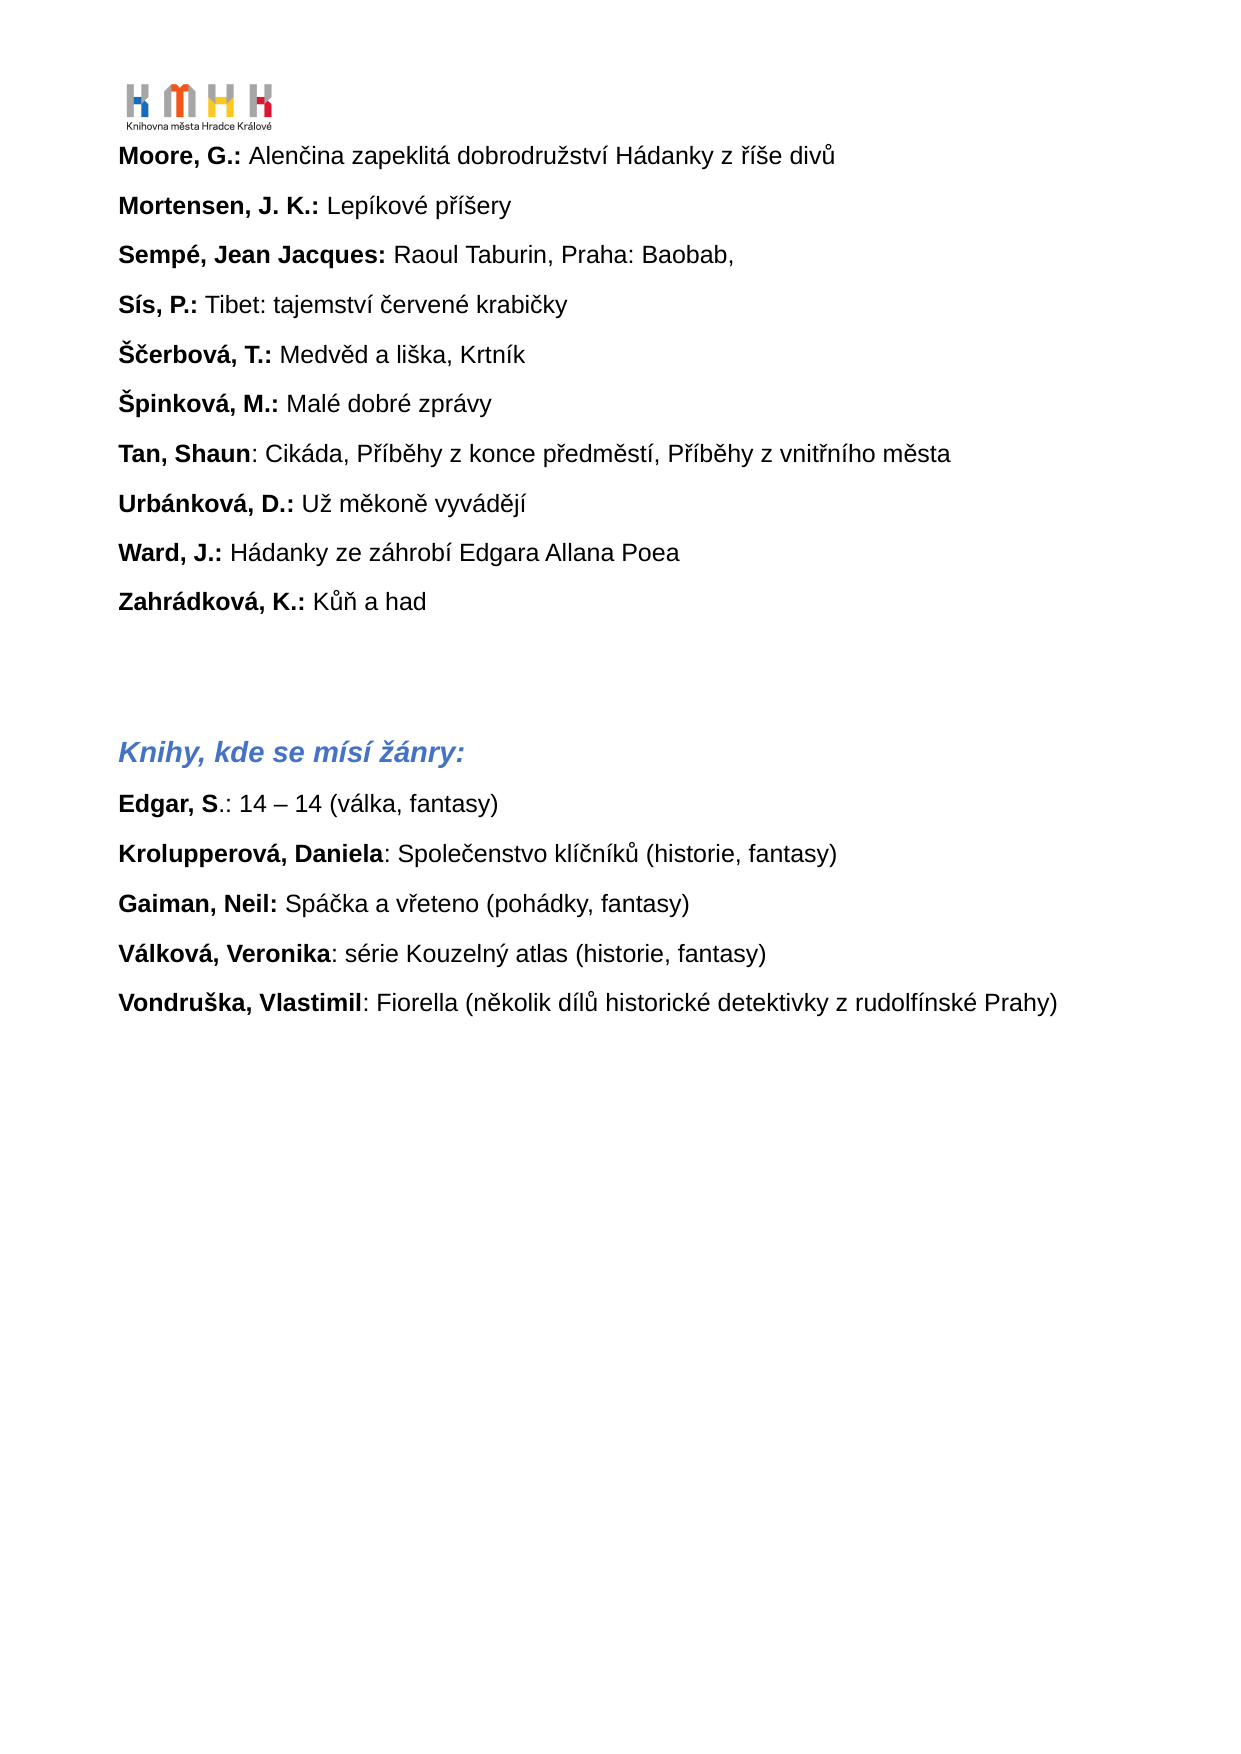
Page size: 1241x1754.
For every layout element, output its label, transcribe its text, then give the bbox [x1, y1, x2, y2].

text Ščerbová, T.: Medvěd a liška, Krtník [118, 340, 1122, 368]
text Knihy, kde se mísí žánry: [118, 735, 1122, 768]
text Sís, P.: Tibet: tajemství červené krabičky [118, 290, 1122, 319]
text Válková, Veronika: série Kouzelný atlas (historie, fantasy) [118, 938, 1122, 967]
text Edgar, S.: 14 – 14 (válka, fantasy) [118, 789, 1122, 818]
text Sempé, Jean Jacques: Raoul Taburin, Praha: Baobab, [118, 240, 1122, 269]
text Krolupperová, Daniela: Společenstvo klíčníků (historie, fantasy) [118, 839, 1122, 868]
text Tan, Shaun: Cikáda, Příběhy z konce předměstí, Příběhy z vnitřního města [118, 439, 1122, 468]
text Ward, J.: Hádanky ze záhrobí Edgara Allana Poea [118, 538, 1122, 567]
text Gaiman, Neil: Spáčka a vřeteno (pohádky, fantasy) [118, 889, 1122, 918]
text Moore, G.: Alenčina zapeklitá dobrodružství Hádanky z říše divů [118, 141, 1122, 170]
text Vondruška, Vlastimil: Fiorella (několik dílů historické detektivky z rudolfínské Prahy) [118, 988, 1122, 1017]
text Špinková, M.: Malé dobré zprávy [118, 389, 1122, 418]
text Urbánková, D.: Už měkoně vyvádějí [118, 489, 1122, 517]
text Mortensen, J. K.: Lepíkové příšery [118, 191, 1122, 219]
text Zahrádková, K.: Kůň a had [118, 587, 1122, 616]
